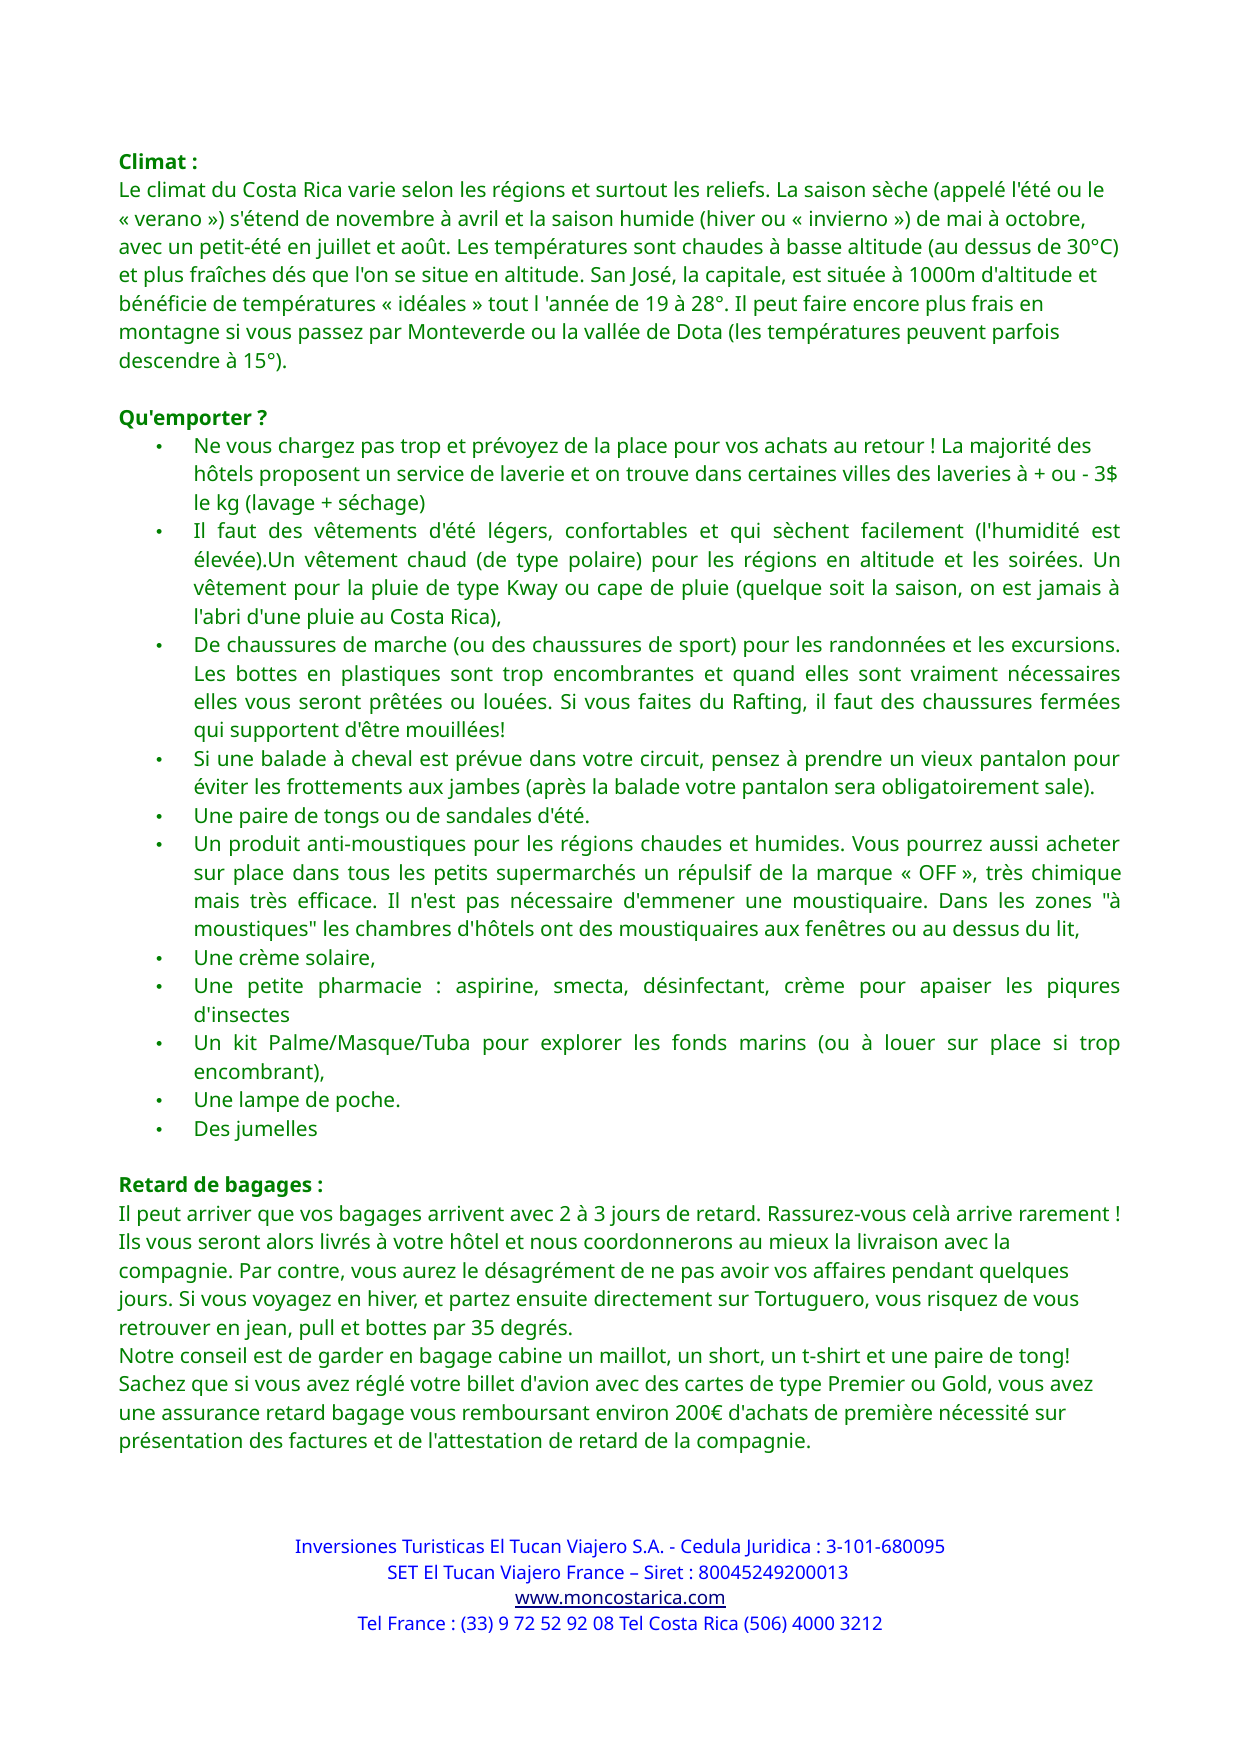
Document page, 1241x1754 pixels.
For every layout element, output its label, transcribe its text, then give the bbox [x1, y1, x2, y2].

list Un kit Palme/Masque/Tuba pour explorer les fonds marins (ou à louer sur place si trop encombrant), [156, 1028, 1122, 1085]
list Il faut des vêtements d'été légers, confortables et qui sèchent facilement (l'humidité est élevée).Un vêtement chaud (de type polaire) pour les régions en altitude et les soirées. Un vêtement pour la pluie de type Kway ou cape de pluie (quelque soit la saison, on est jamais à l'abri d'une pluie au Costa Rica), [156, 516, 1122, 630]
text Retard de bagages : [118, 1171, 1122, 1199]
text Qu'emporter ? [118, 374, 1122, 431]
list Une crème solaire, [156, 943, 1122, 971]
list Si une balade à cheval est prévue dans votre circuit, pensez à prendre un vieux pantalon pour éviter les frottements aux jambes (après la balade votre pantalon sera obligatoirement sale). [156, 744, 1122, 801]
list Un produit anti-moustiques pour les régions chaudes et humides. Vous pourrez aussi acheter sur place dans tous les petits supermarchés un répulsif de la marque « OFF », très chimique mais très efficace. Il n'est pas nécessaire d'emmener une moustiquaire. Dans les zones "à moustiques" les chambres d'hôtels ont des moustiquaires aux fenêtres ou au dessus du lit, [156, 829, 1122, 943]
list Des jumelles [156, 1114, 1122, 1142]
list Une lampe de poche. [156, 1085, 1122, 1114]
text Il peut arriver que vos bagages arrivent avec 2 à 3 jours de retard. Rassurez-vous celà arrive rarement ! Ils vous seront alors livrés à votre hôtel et nous coordonnerons au mieux la livraison avec la compagnie. Par contre, vous aurez le désagrément de ne pas avoir vos affaires pendant quelques jours. Si vous voyagez en hiver, et partez ensuite directement sur Tortuguero, vous risquez de vous retrouver en jean, pull et bottes par 35 degrés. Notre conseil est de garder en bagage cabine un maillot, un short, un t-shirt et une paire de tong! Sachez que si vous avez réglé votre billet d'avion avec des cartes de type Premier ou Gold, vous avez une assurance retard bagage vous remboursant environ 200€ d'achats de première nécessité sur présentation des factures et de l'attestation de retard de la compagnie. [118, 1199, 1122, 1455]
list Ne vous chargez pas trop et prévoyez de la place pour vos achats au retour ! La majorité des hôtels proposent un service de laverie et on trouve dans certaines villes des laveries à + ou - 3$ le kg (lavage + séchage) [156, 431, 1122, 516]
text Climat : Le climat du Costa Rica varie selon les régions et surtout les reliefs. La saison sèche (appelé l'été ou le « verano ») s'étend de novembre à avril et la saison humide (hiver ou « invierno ») de mai à octobre, avec un petit-été en juillet et août. Les températures sont chaudes à basse altitude (au dessus de 30°C) et plus fraîches dés que l'on se situe en altitude. San José, la capitale, est située à 1000m d'altitude et bénéficie de températures « idéales » tout l 'année de 19 à 28°. Il peut faire encore plus frais en montagne si vous passez par Monteverde ou la vallée de Dota (les températures peuvent parfois descendre à 15°). [118, 118, 1122, 374]
list De chaussures de marche (ou des chaussures de sport) pour les randonnées et les excursions. Les bottes en plastiques sont trop encombrantes et quand elles sont vraiment nécessaires elles vous seront prêtées ou louées. Si vous faites du Rafting, il faut des chaussures fermées qui supportent d'être mouillées! [156, 630, 1122, 744]
list Une petite pharmacie : aspirine, smecta, désinfectant, crème pour apaiser les piqures d'insectes [156, 971, 1122, 1028]
list Une paire de tongs ou de sandales d'été. [156, 801, 1122, 829]
